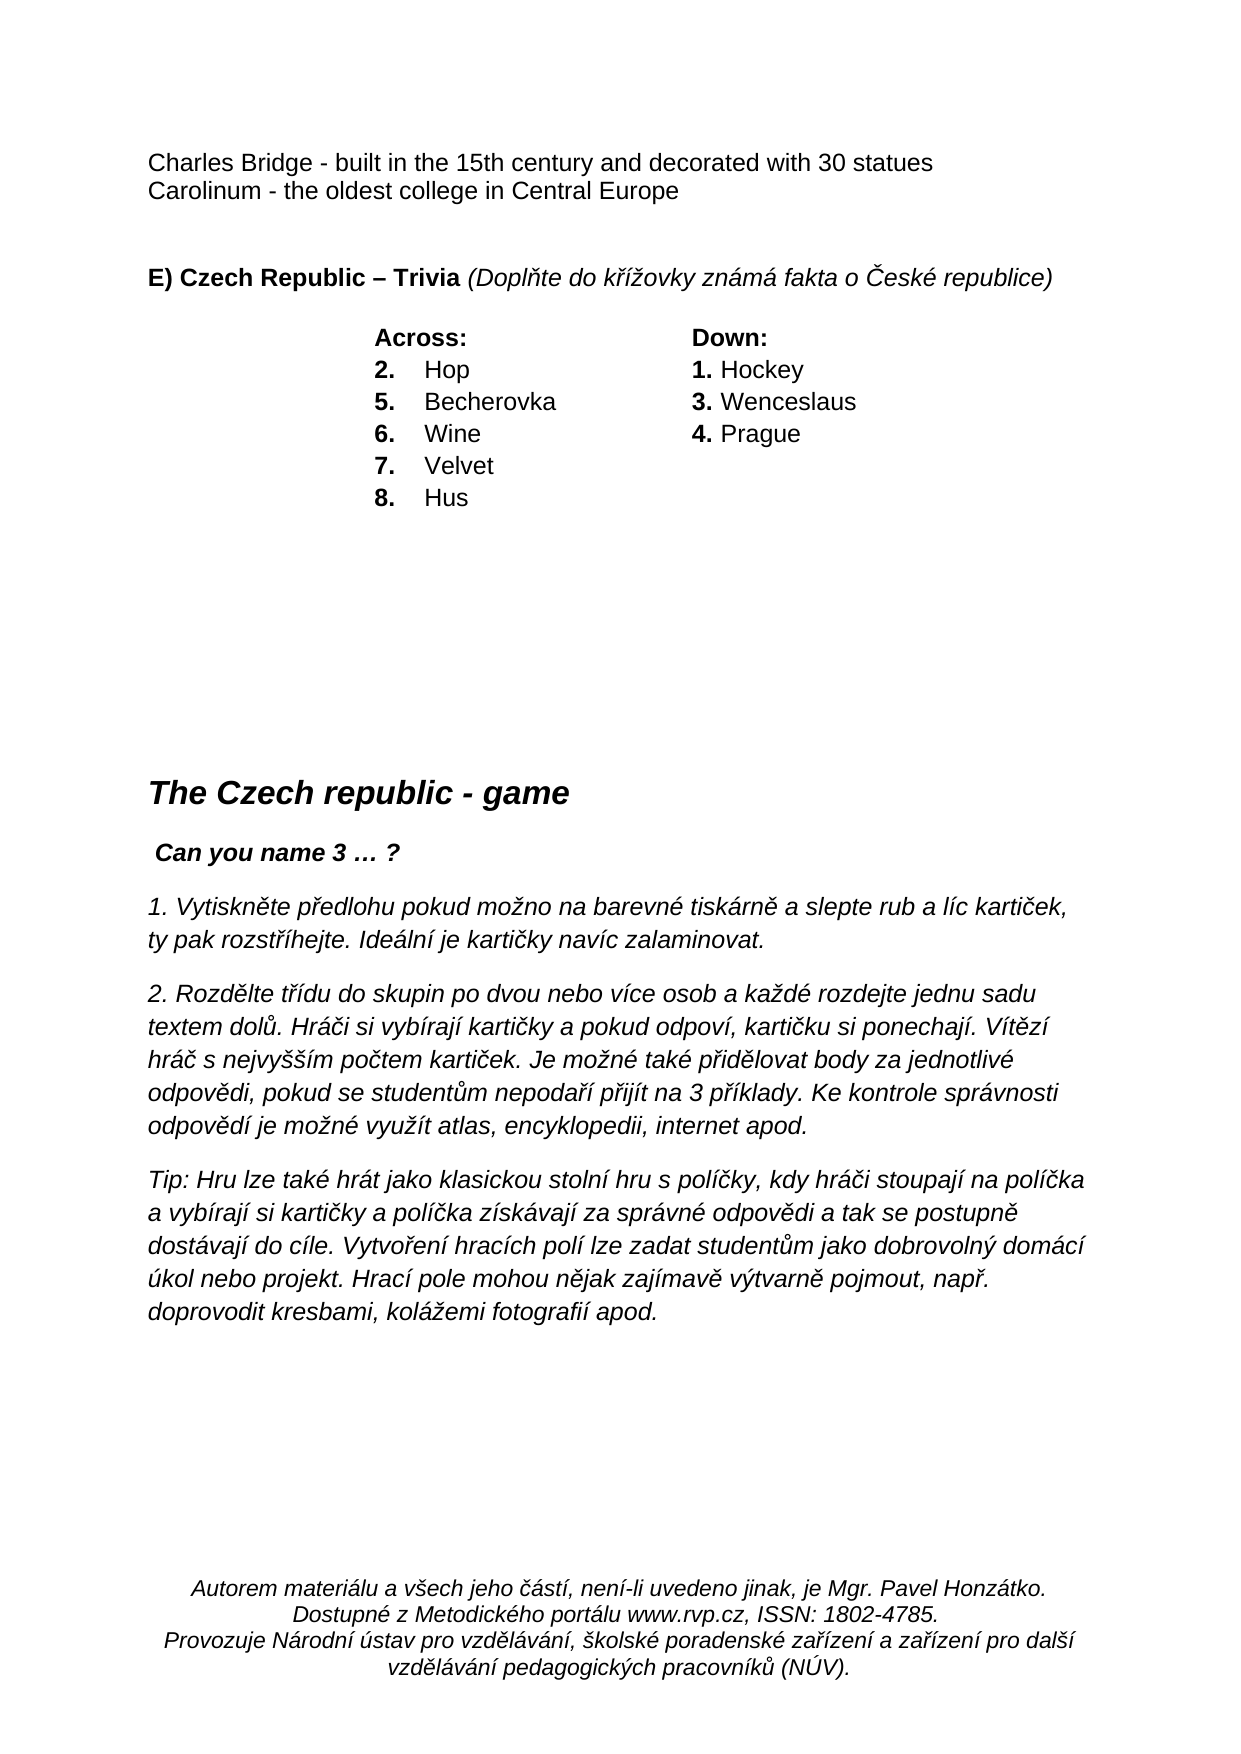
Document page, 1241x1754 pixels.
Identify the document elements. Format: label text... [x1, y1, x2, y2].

text 2. Rozdělte třídu do skupin po dvou nebo více osob a každé rozdejte jednu sadu textem dolů. Hráči si vybírají kartičky a pokud odpoví, kartičku si ponechají. Vítězí hráč s nejvyšším počtem kartiček. Je možné také přidělovat body za jednotlivé odpovědi, pokud se studentům nepodaří přijít na 3 příklady. Ke kontrole správnosti odpovědí je možné využít atlas, encyklopedii, internet apod. [148, 979, 1093, 1140]
table_cell 3. [690, 385, 719, 417]
table_cell Hockey [719, 354, 863, 385]
table_cell 7. [373, 449, 423, 481]
text E) Czech Republic – Trivia (Doplňte do křížovky známá fakta o České republice) [148, 263, 1093, 291]
table_cell 1. [690, 354, 719, 385]
table_cell 6. [373, 417, 423, 449]
table_header [371, 320, 688, 514]
text Can you name 3 … ? [148, 838, 1093, 867]
text 1. Vytiskněte předlohu pokud možno na barevné tiskárně a slepte rub a líc kartiček, ty pak rozstříhejte. Ideální je kartičky navíc zalaminovat. [148, 892, 1093, 954]
table_cell Hus [423, 481, 682, 513]
table_cell Wenceslaus [719, 385, 863, 417]
text The Czech republic - game [148, 773, 1093, 812]
table_cell Prague [719, 417, 863, 449]
table_header Across: [373, 322, 682, 353]
table_cell Hop [423, 354, 682, 385]
table_cell Becherovka [423, 385, 682, 417]
text Tip: Hru lze také hrát jako klasickou stolní hru s políčky, kdy hráči stoupají na políčka a vybírají si kartičky a políčka získávají za správné odpovědi a tak se postupně dostávají do cíle. Vytvoření hracích polí lze zadat studentům jako dobrovolný domácí úkol nebo projekt. Hrací pole mohou nějak zajímavě výtvarně pojmout, např. doprovodit kresbami, kolážemi fotografií apod. [148, 1165, 1093, 1326]
table_cell Wine [423, 417, 682, 449]
table_cell Velvet [423, 449, 682, 481]
table_cell 2. [373, 354, 423, 385]
table_cell 4. [690, 417, 719, 449]
table_cell 8. [373, 481, 423, 513]
text Carolinum - the oldest college in Central Europe [148, 176, 1093, 205]
table_header Down: [690, 322, 863, 353]
table_header [689, 320, 869, 514]
table_cell 5. [373, 385, 423, 417]
text Charles Bridge - built in the 15th century and decorated with 30 statues [148, 148, 1093, 176]
